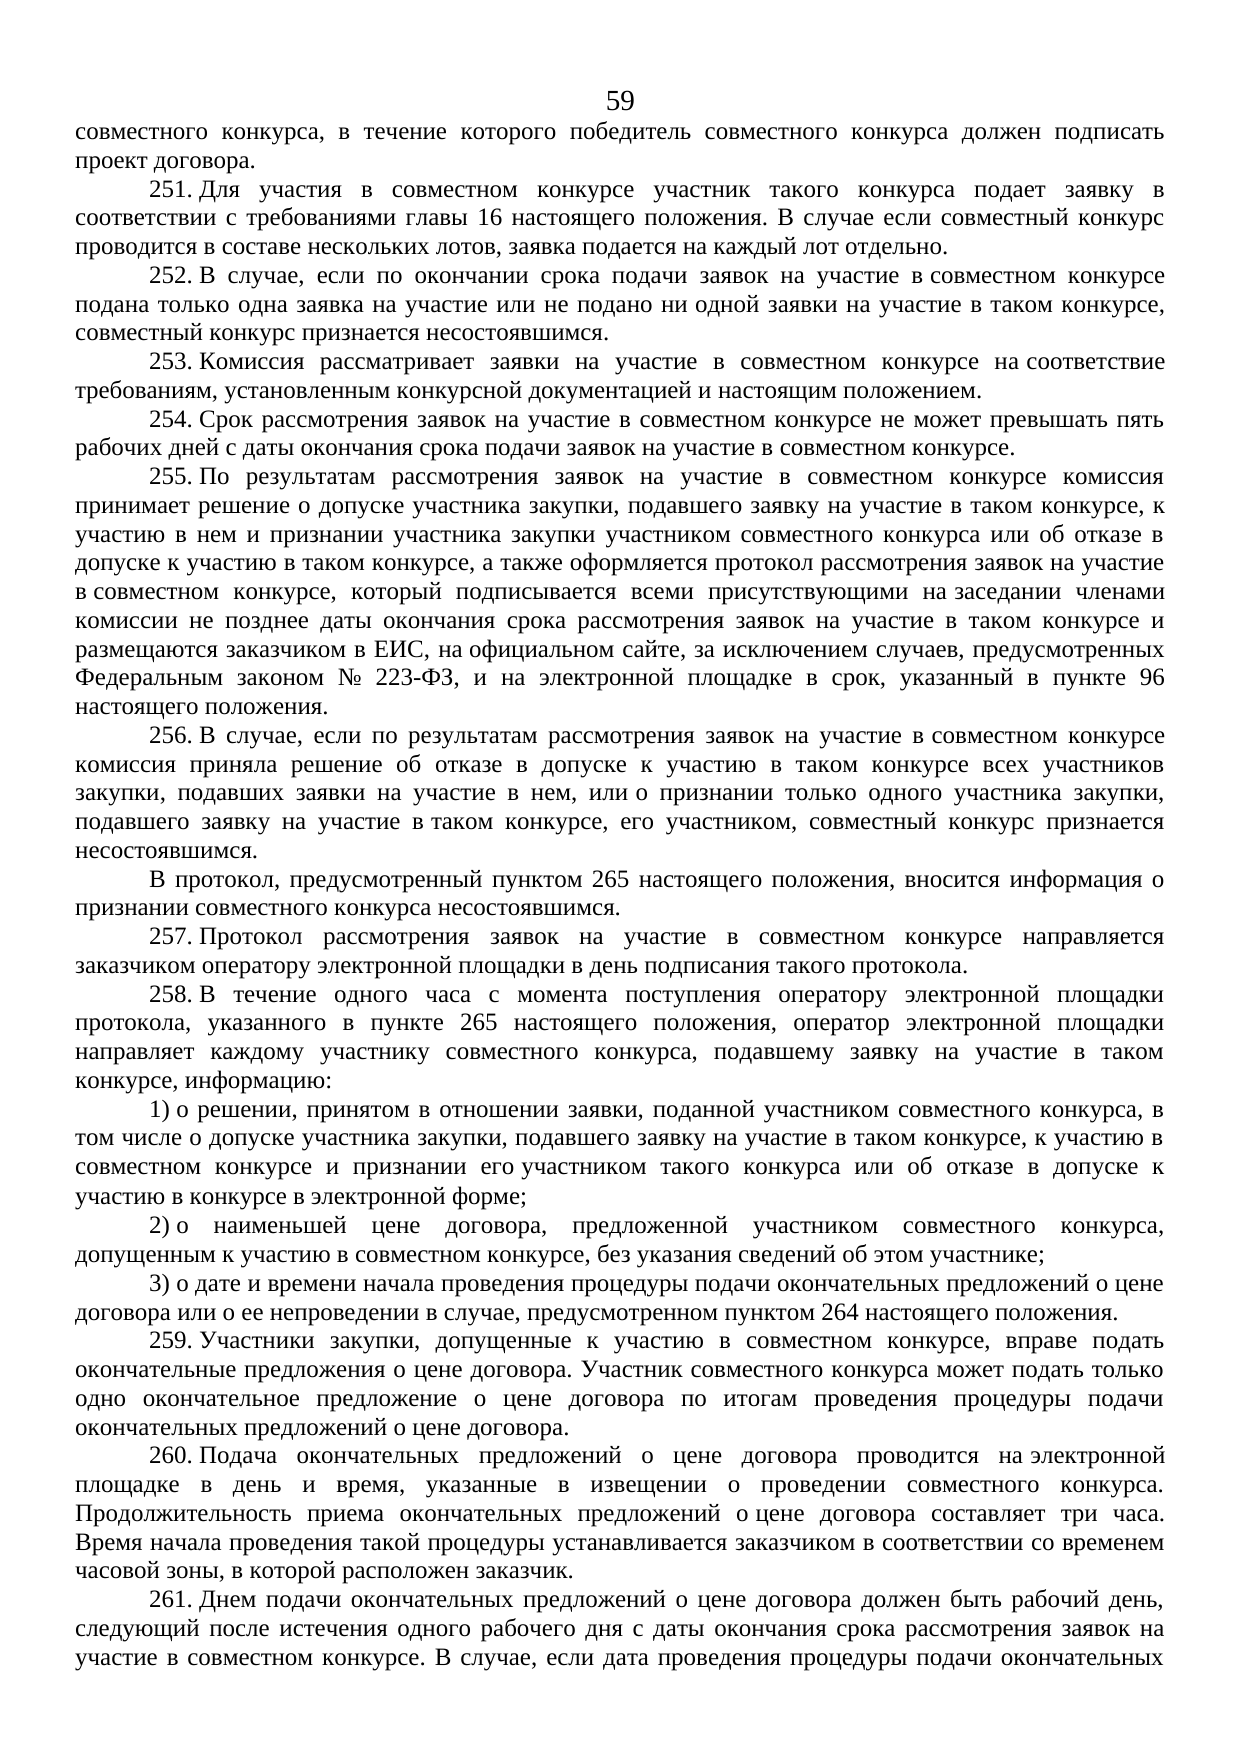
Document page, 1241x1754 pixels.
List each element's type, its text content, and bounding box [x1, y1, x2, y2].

text совместного конкурса, в течение которого победитель совместного конкурса должен подписать проект договора. [75, 116, 1165, 174]
text 261. Днем подачи окончательных предложений о цене договора должен быть рабочий день, следующий после истечения одного рабочего дня с даты окончания срока рассмотрения заявок на участие в совместном конкурсе. В случае, если дата проведения процедуры подачи окончательных [75, 1584, 1165, 1671]
text 256. В случае, если по результатам рассмотрения заявок на участие в совместном конкурсе комиссия приняла решение об отказе в допуске к участию в таком конкурсе всех участников закупки, подавших заявки на участие в нем, или о признании только одного участника закупки, подавшего заявку на участие в таком конкурсе, его участником, совместный конкурс признается несостоявшимся. [75, 720, 1165, 864]
text 258. В течение одного часа с момента поступления оператору электронной площадки протокола, указанного в пункте 265 настоящего положения, оператор электронной площадки направляет каждому участнику совместного конкурса, подавшему заявку на участие в таком конкурсе, информацию: [75, 979, 1165, 1094]
text 259. Участники закупки, допущенные к участию в совместном конкурсе, вправе подать окончательные предложения о цене договора. Участник совместного конкурса может подать только одно окончательное предложение о цене договора по итогам проведения процедуры подачи окончательных предложений о цене договора. [75, 1326, 1165, 1441]
text 2) о наименьшей цене договора, предложенной участником совместного конкурса, допущенным к участию в совместном конкурсе, без указания сведений об этом участнике; [75, 1211, 1165, 1268]
text 251. Для участия в совместном конкурсе участник такого конкурса подает заявку в соответствии с требованиями главы 16 настоящего положения. В случае если совместный конкурс проводится в составе нескольких лотов, заявка подается на каждый лот отдельно. [75, 174, 1165, 260]
text 260. Подача окончательных предложений о цене договора проводится на электронной площадке в день и время, указанные в извещении о проведении совместного конкурса. Продолжительность приема окончательных предложений о цене договора составляет три часа. Время начала проведения такой процедуры устанавливается заказчиком в соответствии со временем часовой зоны, в которой расположен заказчик. [75, 1441, 1165, 1584]
text 3) о дате и времени начала проведения процедуры подачи окончательных предложений о цене договора или о ее непроведении в случае, предусмотренном пунктом 264 настоящего положения. [75, 1268, 1165, 1326]
text 253. Комиссия рассматривает заявки на участие в совместном конкурсе на соответствие требованиям, установленным конкурсной документацией и настоящим положением. [75, 346, 1165, 404]
text 255. По результатам рассмотрения заявок на участие в совместном конкурсе комиссия принимает решение о допуске участника закупки, подавшего заявку на участие в таком конкурсе, к участию в нем и признании участника закупки участником совместного конкурса или об отказе в допуске к участию в таком конкурсе, а также оформляется протокол рассмотрения заявок на участие в совместном конкурсе, который подписывается всеми присутствующими на заседании членами комиссии не позднее даты окончания срока рассмотрения заявок на участие в таком конкурсе и размещаются заказчиком в ЕИС, на официальном сайте, за исключением случаев, предусмотренных Федеральным законом № 223-ФЗ, и на электронной площадке в срок, указанный в пункте 96 настоящего положения. [75, 461, 1165, 720]
text 254. Срок рассмотрения заявок на участие в совместном конкурсе не может превышать пять рабочих дней с даты окончания срока подачи заявок на участие в совместном конкурсе. [75, 404, 1165, 461]
text 257. Протокол рассмотрения заявок на участие в совместном конкурсе направляется заказчиком оператору электронной площадки в день подписания такого протокола. [75, 921, 1165, 979]
text 1) о решении, принятом в отношении заявки, поданной участником совместного конкурса, в том числе о допуске участника закупки, подавшего заявку на участие в таком конкурсе, к участию в совместном конкурсе и признании его участником такого конкурса или об отказе в допуске к участию в конкурсе в электронной форме; [75, 1094, 1165, 1211]
text 252. В случае, если по окончании срока подачи заявок на участие в совместном конкурсе подана только одна заявка на участие или не подано ни одной заявки на участие в таком конкурсе, совместный конкурс признается несостоявшимся. [75, 260, 1165, 346]
text В протокол, предусмотренный пунктом 265 настоящего положения, вносится информация о признании совместного конкурса несостоявшимся. [75, 864, 1165, 921]
